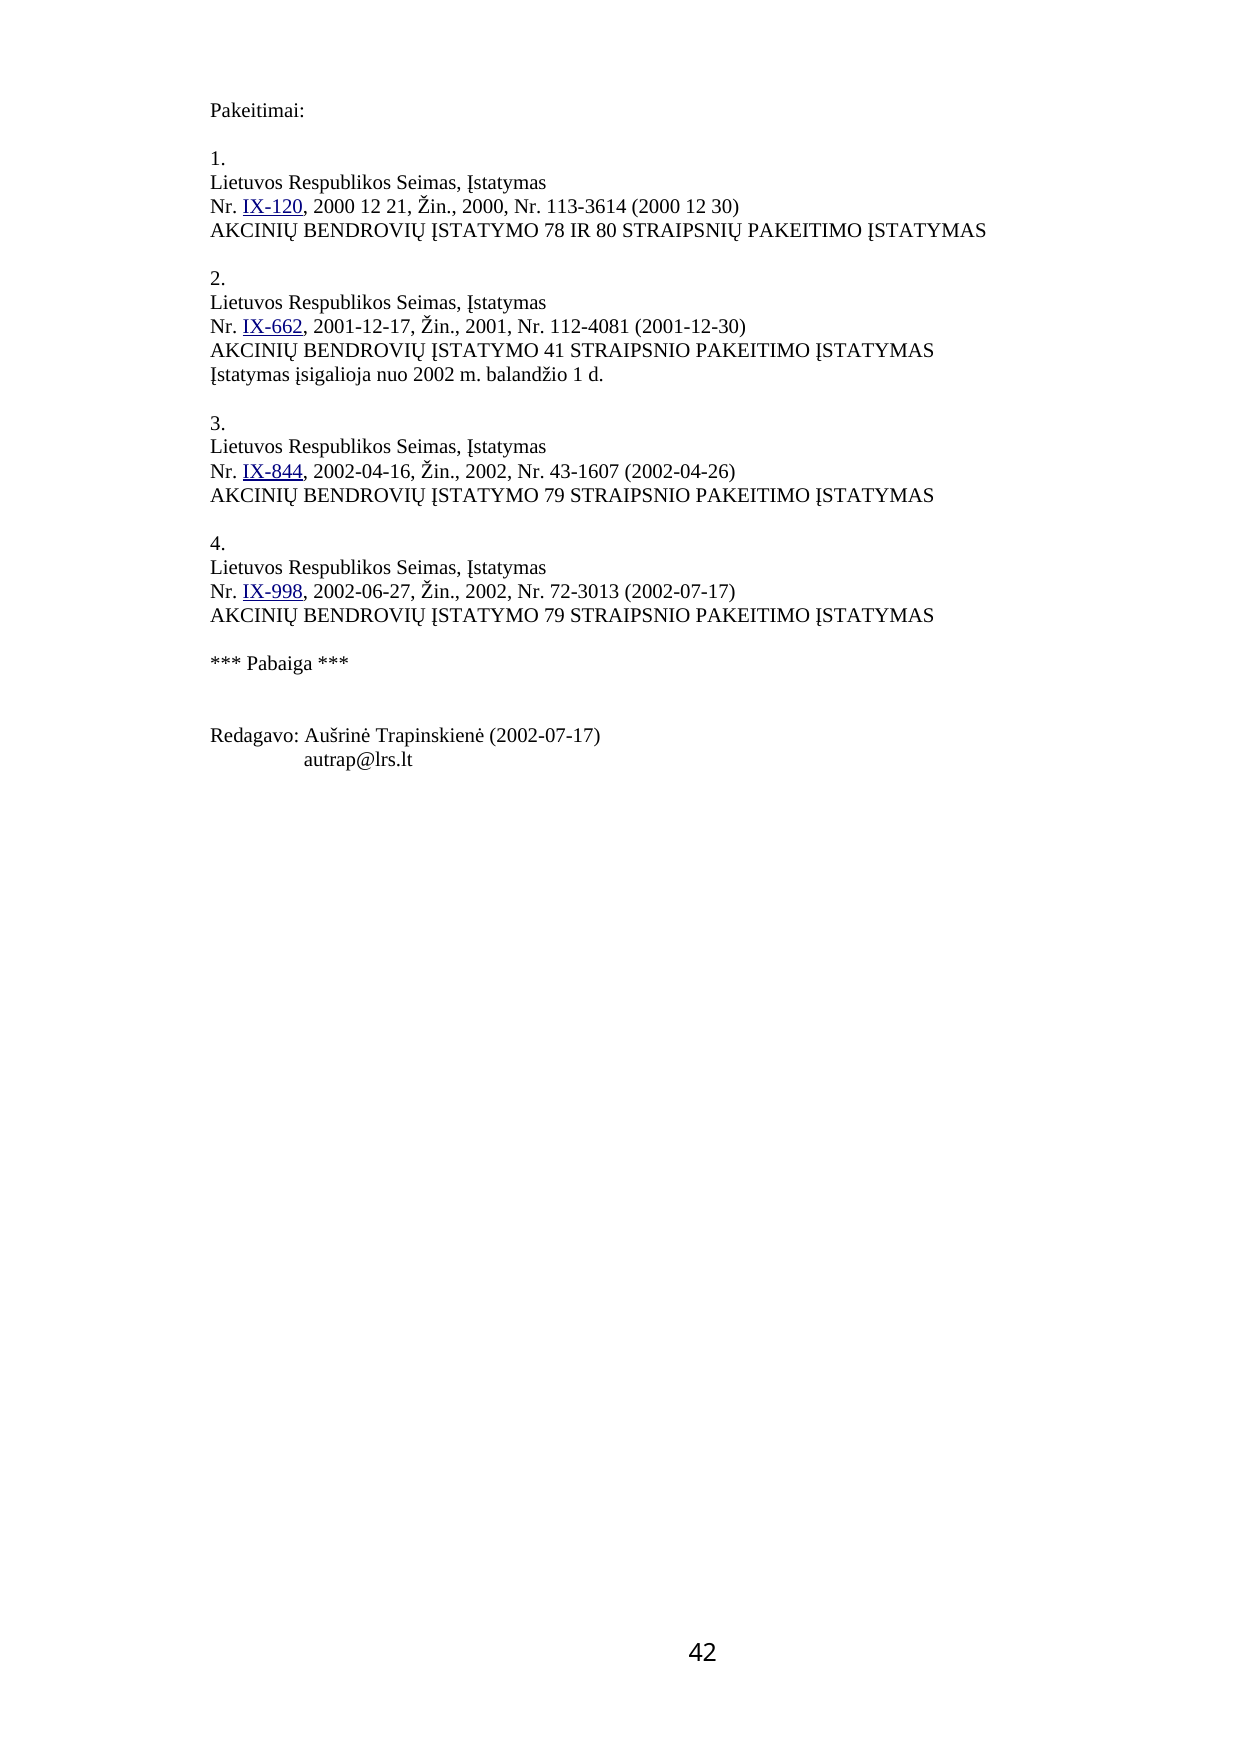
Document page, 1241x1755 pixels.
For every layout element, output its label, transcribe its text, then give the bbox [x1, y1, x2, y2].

text Redagavo: Aušrinė Trapinskienė (2002-07-17) [210, 723, 1120, 747]
text Įstatymas įsigalioja nuo 2002 m. balandžio 1 d. [210, 362, 1120, 386]
text Nr. IX-844, 2002-04-16, Žin., 2002, Nr. 43-1607 (2002-04-26) [210, 458, 1120, 483]
text Lietuvos Respublikos Seimas, Įstatymas [210, 555, 1120, 579]
text autrap@lrs.lt [210, 747, 1120, 771]
text Pakeitimai: [210, 98, 1120, 122]
text Lietuvos Respublikos Seimas, Įstatymas [210, 434, 1120, 458]
text AKCINIŲ BENDROVIŲ ĮSTATYMO 79 STRAIPSNIO PAKEITIMO ĮSTATYMAS [210, 483, 1120, 507]
text 3. [210, 410, 1120, 434]
text Nr. IX-120, 2000 12 21, Žin., 2000, Nr. 113-3614 (2000 12 30) [210, 194, 1120, 218]
text AKCINIŲ BENDROVIŲ ĮSTATYMO 79 STRAIPSNIO PAKEITIMO ĮSTATYMAS [210, 603, 1120, 627]
text 4. [210, 531, 1120, 555]
text 2. [210, 266, 1120, 290]
text AKCINIŲ BENDROVIŲ ĮSTATYMO 41 STRAIPSNIO PAKEITIMO ĮSTATYMAS [210, 338, 1120, 362]
text Lietuvos Respublikos Seimas, Įstatymas [210, 170, 1120, 194]
text AKCINIŲ BENDROVIŲ ĮSTATYMO 78 IR 80 STRAIPSNIŲ PAKEITIMO ĮSTATYMAS [210, 218, 1120, 242]
text 1. [210, 146, 1120, 170]
text *** Pabaiga *** [210, 651, 1120, 675]
text Nr. IX-998, 2002-06-27, Žin., 2002, Nr. 72-3013 (2002-07-17) [210, 579, 1120, 603]
text Nr. IX-662, 2001-12-17, Žin., 2001, Nr. 112-4081 (2001-12-30) [210, 314, 1120, 338]
text Lietuvos Respublikos Seimas, Įstatymas [210, 290, 1120, 314]
